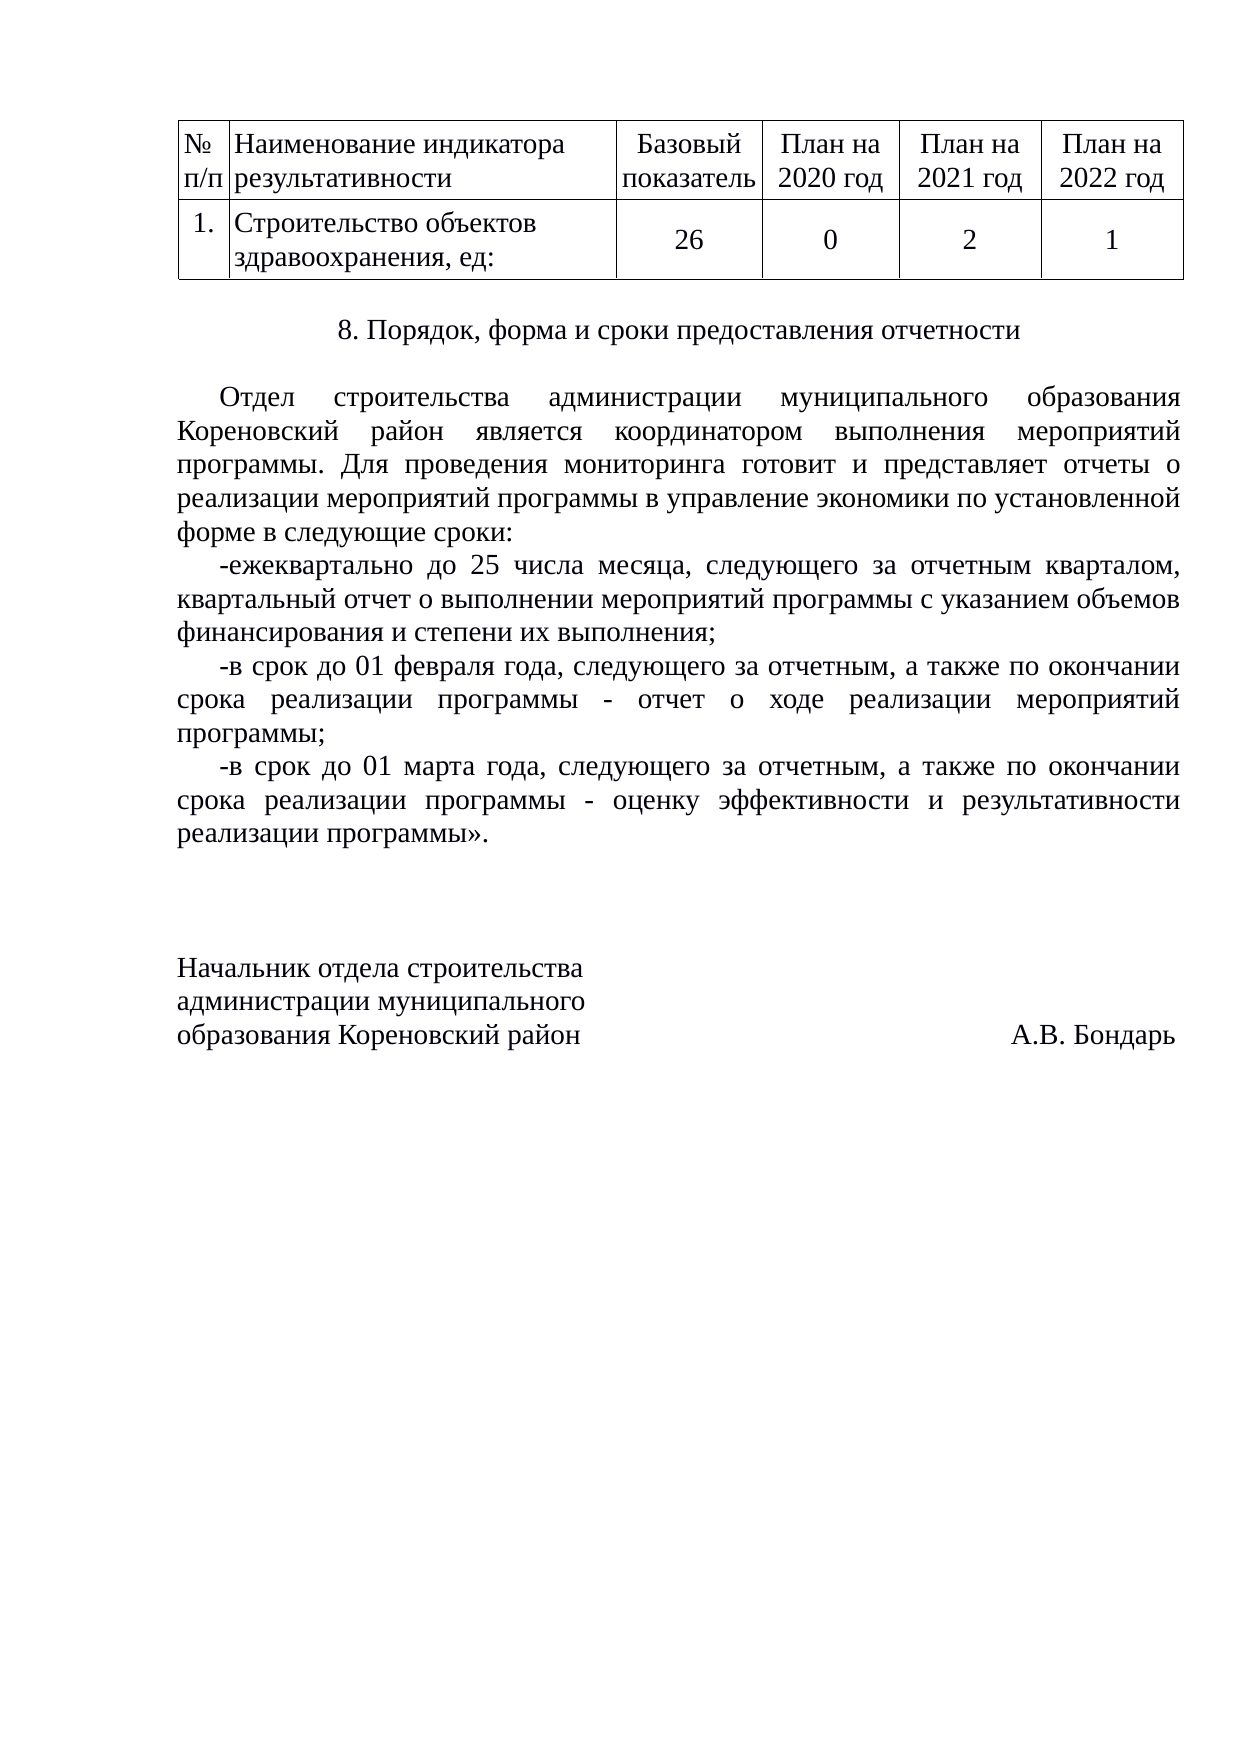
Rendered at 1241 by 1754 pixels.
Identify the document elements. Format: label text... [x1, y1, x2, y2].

text Начальник отдела строительства [177, 950, 1181, 983]
table_header Базовый показатель [617, 121, 762, 199]
table_header Наименование индикатора результативности [230, 121, 616, 199]
table_header План на 2022 год [1042, 121, 1183, 199]
table_header План на 2020 год [763, 121, 899, 199]
table_header № п/п [179, 121, 229, 199]
table_header План на 2021 год [900, 121, 1041, 199]
table_cell Строительство объектов здравоохранения, ед: [230, 200, 616, 278]
text -в срок до 01 марта года, следующего за отчетным, а также по окончании срока реализации программы - оценку эффективности и результативности реализации программы». [177, 748, 1181, 849]
text -ежеквартально до 25 числа месяца, следующего за отчетным кварталом, квартальный отчет о выполнении мероприятий программы с указанием объемов финансирования и степени их выполнения; [177, 547, 1181, 648]
text Отдел строительства администрации муниципального образования Кореновский район является координатором выполнения мероприятий программы. Для проведения мониторинга готовит и представляет отчеты о реализации мероприятий программы в управление экономики по установленной форме в следующие сроки: [177, 379, 1181, 547]
table_cell 26 [617, 200, 762, 278]
text -в срок до 01 февраля года, следующего за отчетным, а также по окончании срока реализации программы - отчет о ходе реализации мероприятий программы; [177, 648, 1181, 748]
table_cell 0 [763, 200, 899, 278]
text образования Кореновский район А.В. Бондарь [177, 1017, 1181, 1050]
text администрации муниципального [177, 983, 1181, 1017]
table_cell 2 [900, 200, 1041, 278]
table_cell 1 [1042, 200, 1183, 278]
table_cell 1. [179, 200, 229, 278]
text 8. Порядок, форма и сроки предоставления отчетности [177, 312, 1181, 346]
